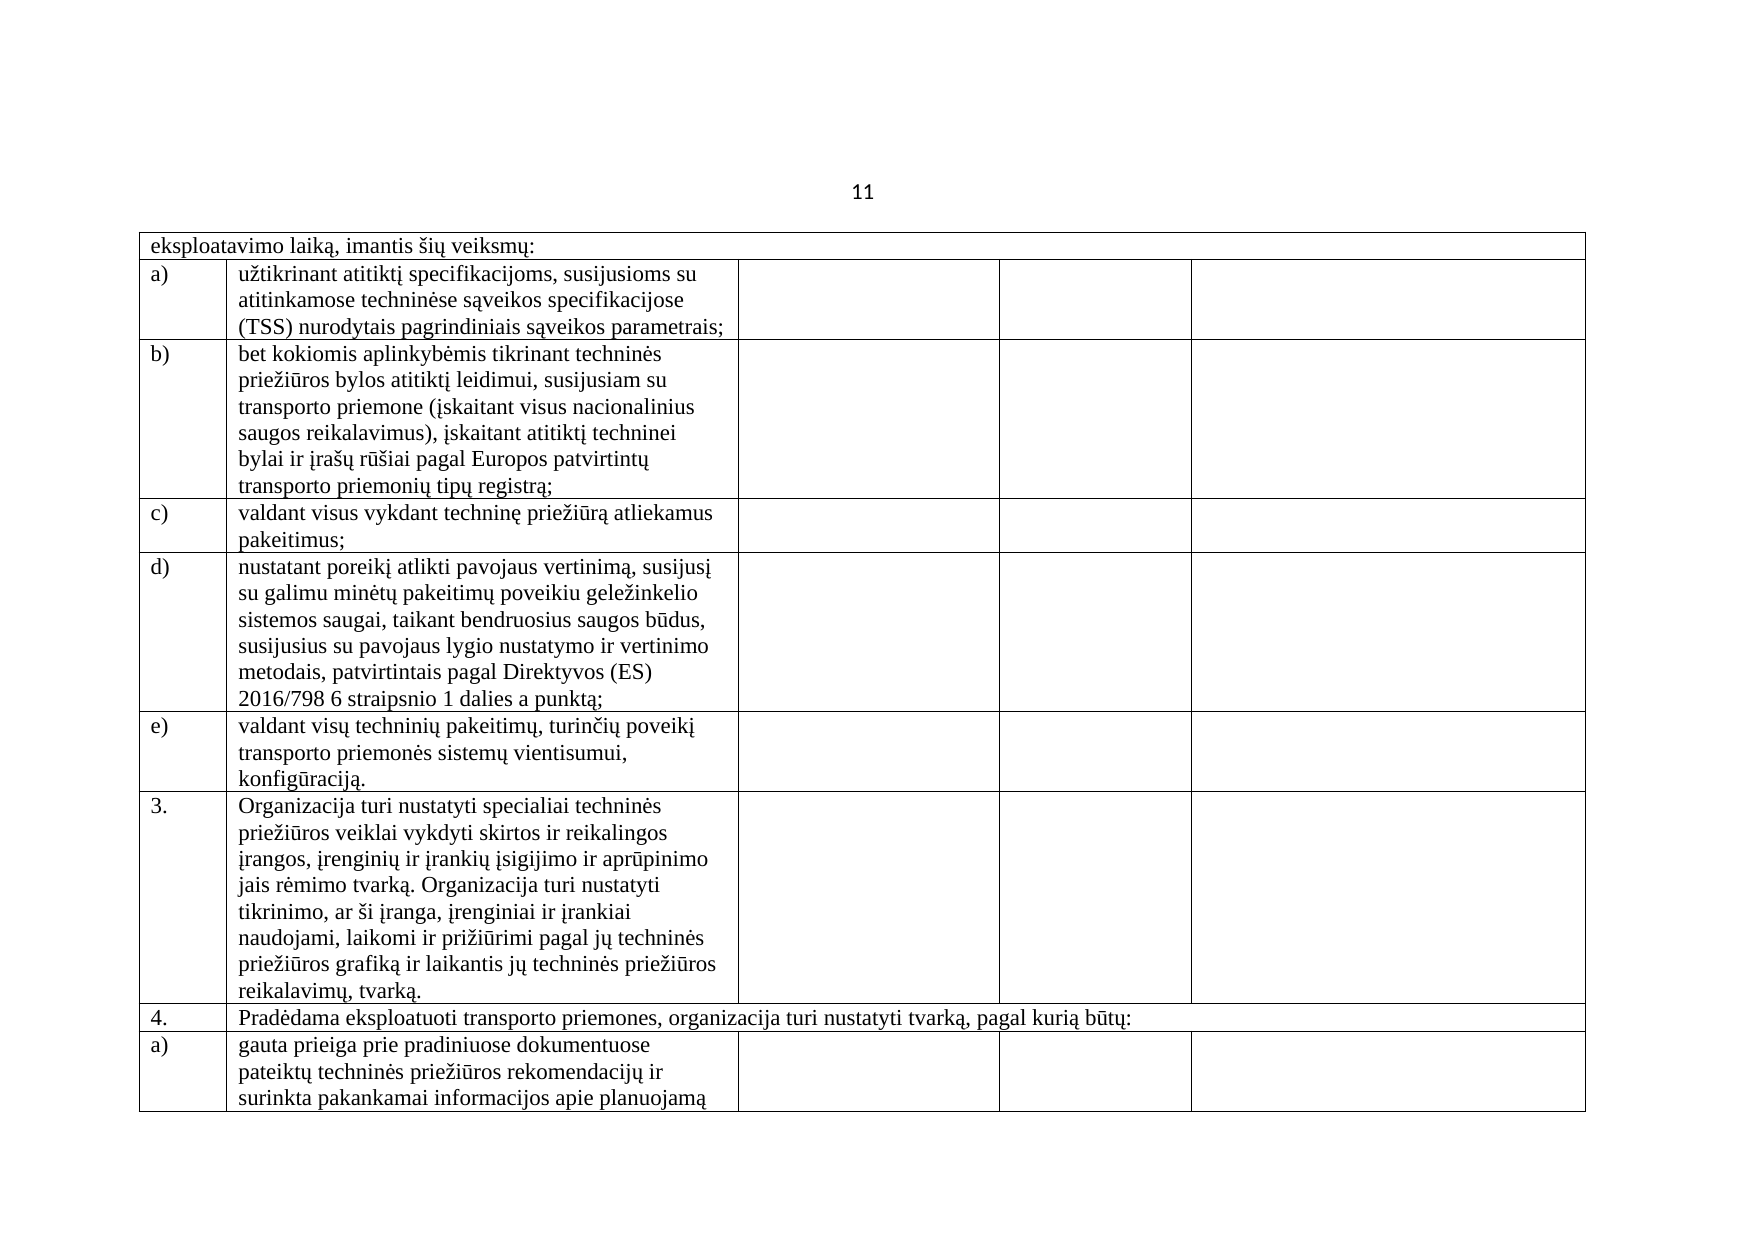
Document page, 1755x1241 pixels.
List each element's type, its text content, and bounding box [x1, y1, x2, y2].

table_cell [1000, 712, 1191, 791]
table_cell eksploatavimo laiką, imantis šių veiksmų: [140, 233, 1585, 259]
table_cell [739, 553, 999, 711]
table_cell [1192, 499, 1585, 552]
table_cell [1000, 1032, 1191, 1111]
table_cell valdant visus vykdant techninę priežiūrą atliekamus pakeitimus; [227, 499, 738, 552]
table_cell [1000, 340, 1191, 498]
table_cell nustatant poreikį atlikti pavojaus vertinimą, susijusį su galimu minėtų pakeitimų poveikiu geležinkelio sistemos saugai, taikant bendruosius saugos būdus, susijusius su pavojaus lygio nustatymo ir vertinimo metodais, patvirtintais pagal Direktyvos (ES) 2016/798 6 straipsnio 1 dalies a punktą; [227, 553, 738, 711]
table_cell [739, 712, 999, 791]
table_cell [739, 260, 999, 339]
table_cell [739, 1032, 999, 1111]
table_cell [1000, 260, 1191, 339]
table_cell 4. [140, 1004, 226, 1031]
table_cell valdant visų techninių pakeitimų, turinčių poveikį transporto priemonės sistemų vientisumui, konfigūraciją. [227, 712, 738, 791]
table_cell [1192, 792, 1585, 1003]
table_cell a) [140, 260, 226, 339]
table_cell [1000, 499, 1191, 552]
table_cell [1192, 260, 1585, 339]
table_cell 3. [140, 792, 226, 1003]
table_cell Pradėdama eksploatuoti transporto priemones, organizacija turi nustatyti tvarką, pagal kurią būtų: [227, 1004, 1585, 1031]
table_cell [739, 499, 999, 552]
table_cell gauta prieiga prie pradiniuose dokumentuose pateiktų techninės priežiūros rekomendacijų ir surinkta pakankamai informacijos apie planuojamą [227, 1032, 738, 1111]
table_cell [1192, 712, 1585, 791]
table_cell [739, 340, 999, 498]
table_cell c) [140, 499, 226, 552]
table_cell [1000, 553, 1191, 711]
table_cell d) [140, 553, 226, 711]
table_cell b) [140, 340, 226, 498]
table_cell [1192, 553, 1585, 711]
table_cell a) [140, 1032, 226, 1111]
table_cell Organizacija turi nustatyti specialiai techninės priežiūros veiklai vykdyti skirtos ir reikalingos įrangos, įrenginių ir įrankių įsigijimo ir aprūpinimo jais rėmimo tvarką. Organizacija turi nustatyti tikrinimo, ar ši įranga, įrenginiai ir įrankiai naudojami, laikomi ir prižiūrimi pagal jų techninės priežiūros grafiką ir laikantis jų techninės priežiūros reikalavimų, tvarką. [227, 792, 738, 1003]
table_cell [1192, 1032, 1585, 1111]
table_cell [1000, 792, 1191, 1003]
table_cell užtikrinant atitiktį specifikacijoms, susijusioms su atitinkamose techninėse sąveikos specifikacijose (TSS) nurodytais pagrindiniais sąveikos parametrais; [227, 260, 738, 339]
table_cell [739, 792, 999, 1003]
table_cell [1192, 340, 1585, 498]
table_cell e) [140, 712, 226, 791]
table_cell bet kokiomis aplinkybėmis tikrinant techninės priežiūros bylos atitiktį leidimui, susijusiam su transporto priemone (įskaitant visus nacionalinius saugos reikalavimus), įskaitant atitiktį techninei bylai ir įrašų rūšiai pagal Europos patvirtintų transporto priemonių tipų registrą; [227, 340, 738, 498]
